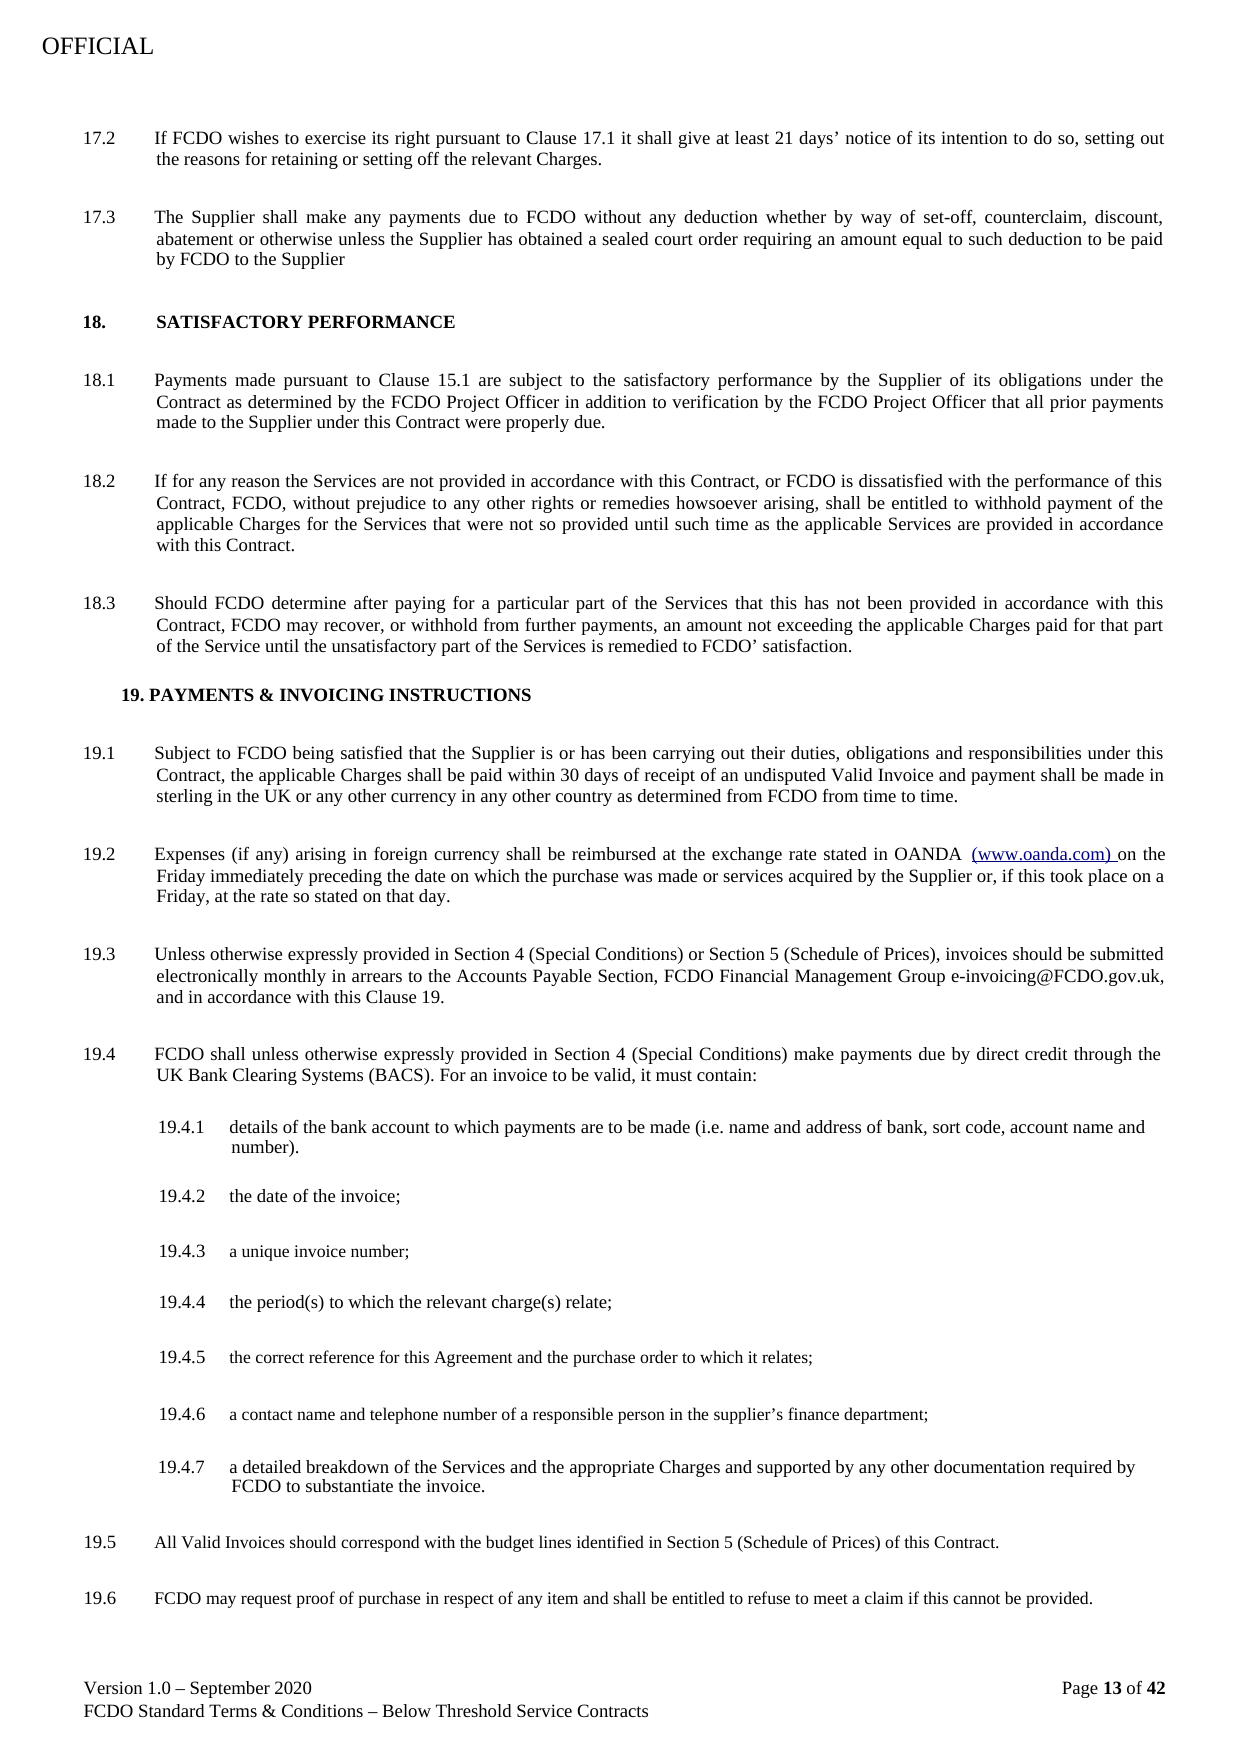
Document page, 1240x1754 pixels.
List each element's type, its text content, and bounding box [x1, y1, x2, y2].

text 17.2 If FCDO wishes to exercise its right pursuant to Clause 17.1 it shall give at least 21 days’ notice of its intention to do so, setting out the reasons for retaining or setting off the relevant Charges. [83, 123, 1166, 169]
text 19.4 FCDO shall unless otherwise expressly provided in Section 4 (Special Conditions) make payments due by direct credit through the UK Bank Clearing Systems (BACS). For an invoice to be valid, it must contain: [83, 1039, 1164, 1085]
text 19.4.3 a unique invoice number; [158, 1234, 1166, 1263]
list SATISFACTORY PERFORMANCE [82, 311, 1166, 332]
text 19.4.6 a contact name and telephone number of a responsible person in the supplier’s finance department; [158, 1397, 1166, 1425]
text Version 1.0 – September 2020 [83, 1677, 987, 1698]
text 19.4.4 the period(s) to which the relevant charge(s) relate; [158, 1291, 1166, 1312]
text FCDO Standard Terms & Conditions – Below Threshold Service Contracts [83, 1700, 987, 1721]
text 19. PAYMENTS & INVOICING INSTRUCTIONS [121, 684, 1166, 706]
text 18.1 Payments made pursuant to Clause 15.1 are subject to the satisfactory performance by the Supplier of its obligations under the Contract as determined by the FCDO Project Officer in addition to verification by the FCDO Project Officer that all prior payments made to the Supplier under this Contract were properly due. [83, 364, 1166, 433]
text 19.2 Expenses (if any) arising in foreign currency shall be reimbursed at the exchange rate stated in OANDA (www.oanda.com) on the Friday immediately preceding the date on which the purchase was made or services acquired by the Supplier or, if this took place on a Friday, at the rate so stated on that day. [83, 838, 1166, 907]
text 19.6 FCDO may request proof of purchase in respect of any item and shall be entitled to refuse to meet a claim if this cannot be provided. [83, 1581, 1166, 1610]
text 19.4.1 details of the bank account to which payments are to be made (i.e. name and address of bank, sort code, account name and number). [158, 1118, 1166, 1157]
text Page 13 of 42 [1062, 1677, 1166, 1698]
text 19.1 Subject to FCDO being satisfied that the Supplier is or has been carrying out their duties, obligations and responsibilities under this Contract, the applicable Charges shall be paid within 30 days of receipt of an undisputed Valid Invoice and payment shall be made in sterling in the UK or any other currency in any other country as determined from FCDO from time to time. [83, 738, 1166, 806]
text 19.3 Unless otherwise expressly provided in Section 4 (Special Conditions) or Section 5 (Schedule of Prices), invoices should be submitted electronically monthly in arrears to the Accounts Payable Section, FCDO Financial Management Group e-invoicing@FCDO.gov.uk, and in accordance with this Clause 19. [83, 939, 1166, 1007]
text 18.3 Should FCDO determine after paying for a particular part of the Services that this has not been provided in accordance with this Contract, FCDO may recover, or withhold from further payments, an amount not exceeding the applicable Charges paid for that part of the Service until the unsatisfactory part of the Services is remedied to FCDO’ satisfaction. [83, 588, 1166, 656]
text 17.3 The Supplier shall make any payments due to FCDO without any deduction whether by way of set-off, counterclaim, discount, abatement or otherwise unless the Supplier has obtained a sealed court order requiring an amount equal to such deduction to be paid by FCDO to the Supplier [83, 202, 1166, 270]
text OFFICIAL [42, 31, 1166, 60]
text 19.4.2 the date of the invoice; [158, 1185, 1166, 1207]
text 18.2 If for any reason the Services are not provided in accordance with this Contract, or FCDO is dissatisfied with the performance of this Contract, FCDO, without prejudice to any other rights or remedies howsoever arising, shall be entitled to withhold payment of the applicable Charges for the Services that were not so provided until such time as the applicable Services are provided in accordance with this Contract. [83, 465, 1166, 555]
text 19.4.7 a detailed breakdown of the Services and the appropriate Charges and supported by any other documentation required by FCDO to substantiate the invoice. [158, 1458, 1164, 1497]
text 19.5 All Valid Invoices should correspond with the budget lines identified in Section 5 (Schedule of Prices) of this Contract. [83, 1525, 1166, 1553]
text 19.4.5 the correct reference for this Agreement and the purchase order to which it relates; [158, 1340, 1166, 1369]
